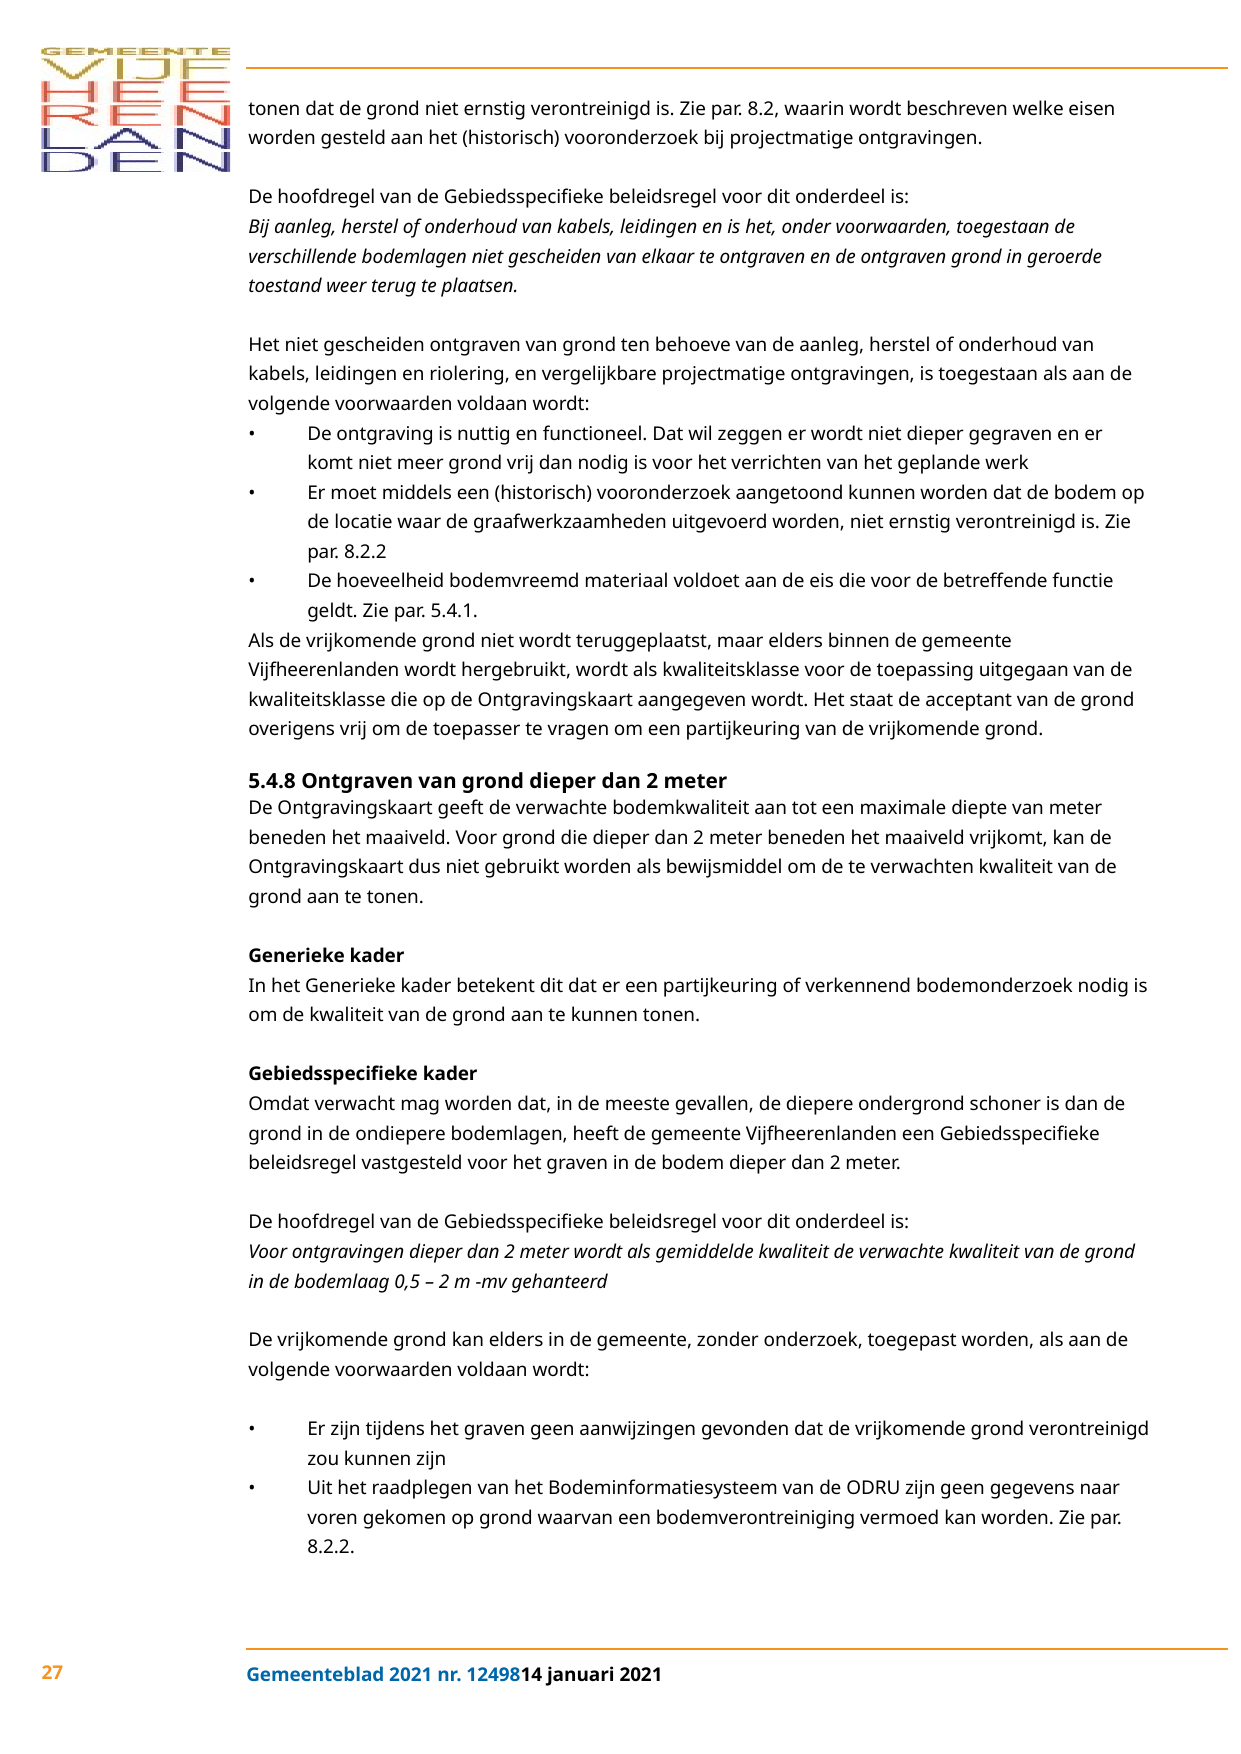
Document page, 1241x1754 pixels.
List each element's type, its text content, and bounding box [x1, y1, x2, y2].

list Er moet middels een (historisch) vooronderzoek aangetoond kunnen worden dat de bodem op de locatie waar de graafwerkzaamheden uitgevoerd worden, niet ernstig verontreinigd is. Zie par. 8.2.2 [248, 479, 1152, 564]
text Als de vrijkomende grond niet wordt teruggeplaatst, maar elders binnen de gemeente Vijfheerenlanden wordt hergebruikt, wordt als kwaliteitsklasse voor de toepassing uitgegaan van de kwaliteitsklasse die op de Ontgravingskaart aangegeven wordt. Het staat de acceptant van de grond overigens vrij om de toepasser te vragen om een partijkeuring van de vrijkomende grond. [248, 627, 1152, 741]
text Generieke kader [248, 942, 1152, 968]
text Omdat verwacht mag worden dat, in de meeste gevallen, de diepere ondergrond schoner is dan de grond in de ondiepere bodemlagen, heeft de gemeente Vijfheerenlanden een Gebiedsspecifieke beleidsregel vastgesteld voor het graven in de bodem dieper dan 2 meter. [248, 1090, 1152, 1175]
list Er zijn tijdens het graven geen aanwijzingen gevonden dat de vrijkomende grond verontreinigd zou kunnen zijn [248, 1415, 1152, 1470]
picture [41, 47, 231, 172]
text Het niet gescheiden ontgraven van grond ten behoeve van de aanleg, herstel of onderhoud van kabels, leidingen en riolering, en vergelijkbare projectmatige ontgravingen, is toegestaan als aan de volgende voorwaarden voldaan wordt: [248, 331, 1152, 416]
text In het Generieke kader betekent dit dat er een partijkeuring of verkennend bodemonderzoek nodig is om de kwaliteit van de grond aan te kunnen tonen. [248, 972, 1152, 1027]
text De Ontgravingskaart geeft de verwachte bodemkwaliteit aan tot een maximale diepte van meter beneden het maaiveld. Voor grond die dieper dan 2 meter beneden het maaiveld vrijkomt, kan de Ontgravingskaart dus niet gebruikt worden als bewijsmiddel om de te verwachten kwaliteit van de grond aan te tonen. [248, 794, 1152, 909]
list De hoeveelheid bodemvreemd materiaal voldoet aan de eis die voor de betreffende functie geldt. Zie par. 5.4.1. [248, 568, 1152, 623]
table_header De hoofdregel van de Gebiedsspecifieke beleidsregel voor dit onderdeel is: Bij aanleg, herstel of onderhoud van kabels, leidingen en is het, onder voorwaarden, toegestaan de verschillende bodemlagen niet gescheiden van elkaar te ontgraven en de ontgraven grond in geroerde toestand weer terug te plaatsen. [248, 184, 1152, 298]
list Uit het raadplegen van het Bodeminformatiesysteem van de ODRU zijn geen gegevens naar voren gekomen op grond waarvan een bodemverontreiniging vermoed kan worden. Zie par. 8.2.2. [248, 1474, 1152, 1559]
text 5.4.8 Ontgraven van grond dieper dan 2 meter [248, 766, 1152, 794]
text tonen dat de grond niet ernstig verontreinigd is. Zie par. 8.2, waarin wordt beschreven welke eisen worden gesteld aan het (historisch) vooronderzoek bij projectmatige ontgravingen. [248, 95, 1152, 150]
text De vrijkomende grond kan elders in de gemeente, zonder onderzoek, toegepast worden, als aan de volgende voorwaarden voldaan wordt: [248, 1326, 1152, 1382]
text Gebiedsspecifieke kader [248, 1061, 1152, 1086]
list De ontgraving is nuttig en functioneel. Dat wil zeggen er wordt niet dieper gegraven en er komt niet meer grond vrij dan nodig is voor het verrichten van het geplande werk [248, 420, 1152, 475]
table_header De hoofdregel van de Gebiedsspecifieke beleidsregel voor dit onderdeel is: Voor ontgravingen dieper dan 2 meter wordt als gemiddelde kwaliteit de verwachte kwaliteit van de grond in de bodemlaag 0,5 – 2 m -mv gehanteerd [248, 1209, 1152, 1293]
